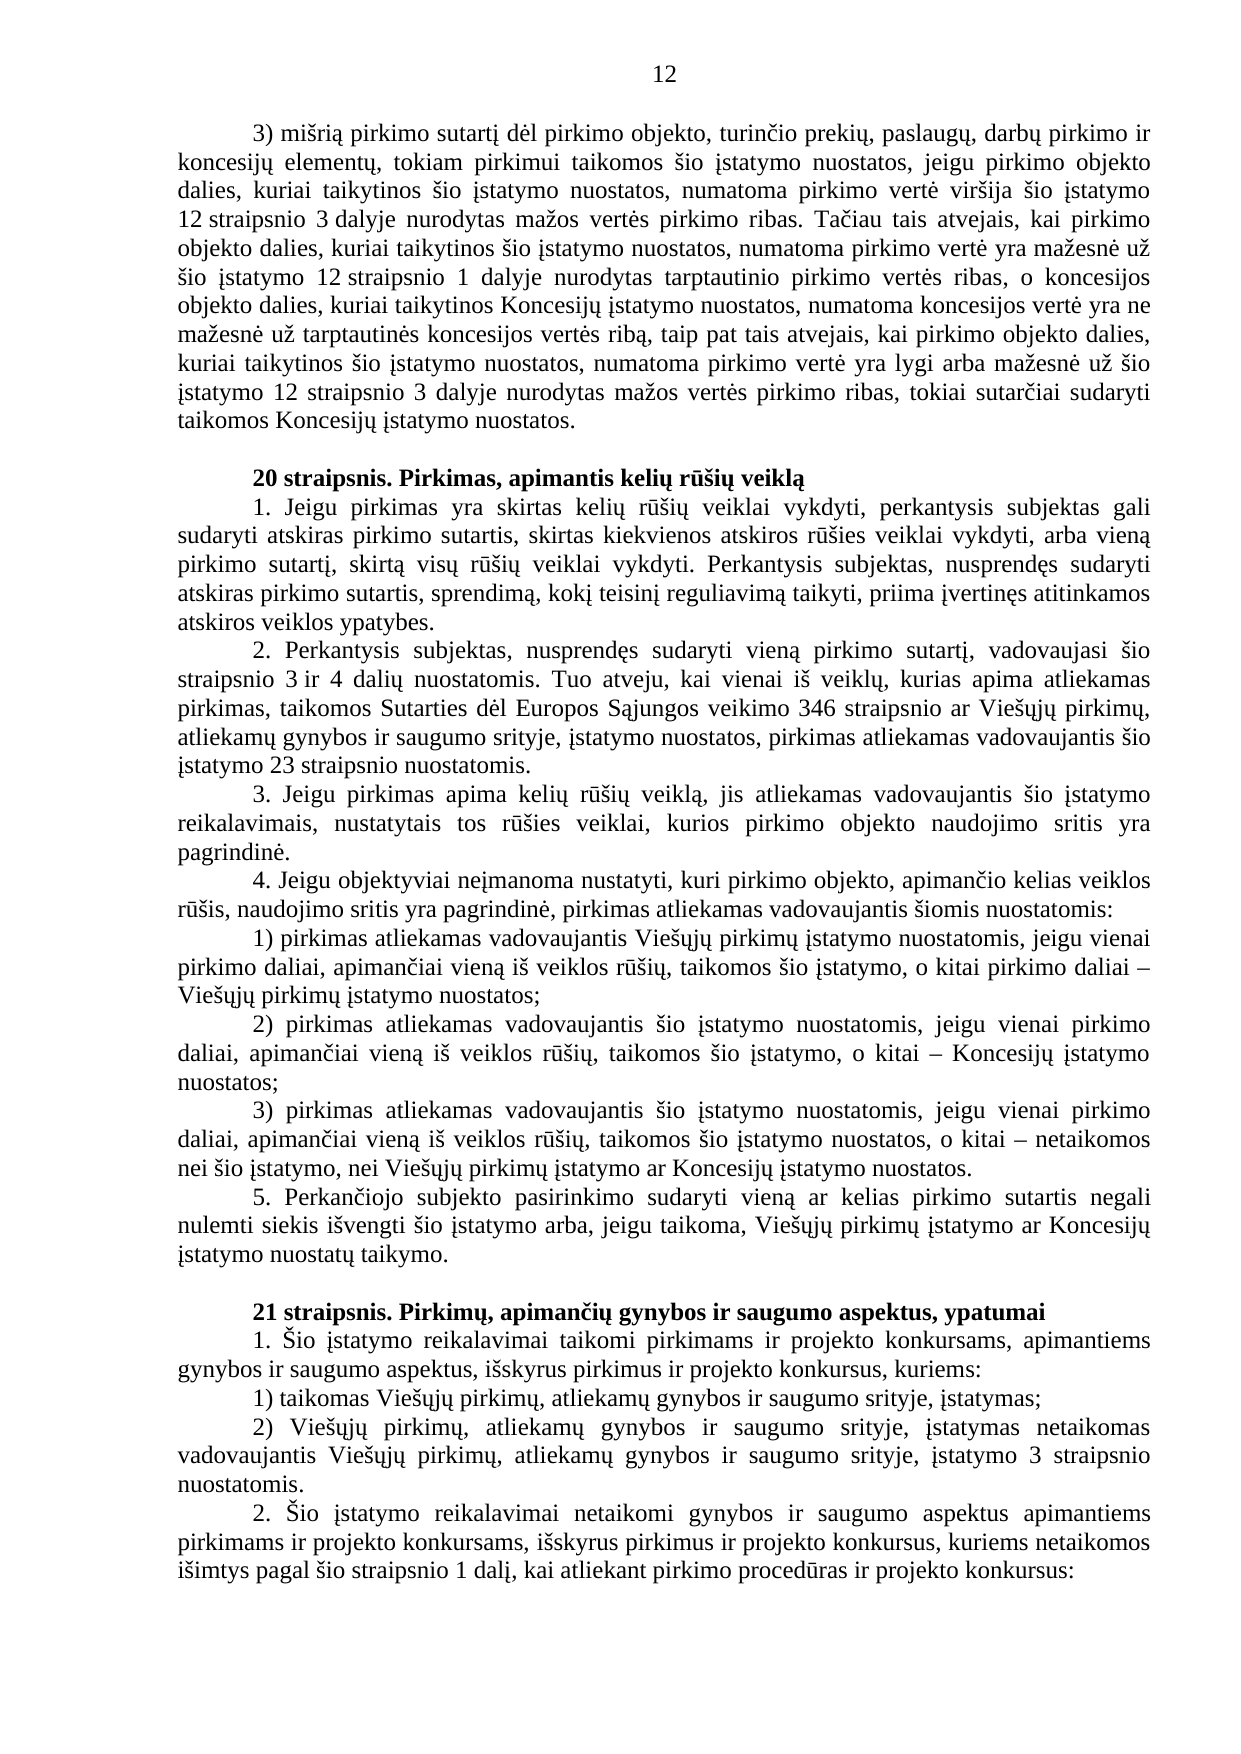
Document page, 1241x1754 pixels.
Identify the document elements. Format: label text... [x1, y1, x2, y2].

text 2) pirkimas atliekamas vadovaujantis šio įstatymo nuostatomis, jeigu vienai pirkimo daliai, apimančiai vieną iš veiklos rūšių, taikomos šio įstatymo, o kitai – Koncesijų įstatymo nuostatos; [177, 1009, 1152, 1096]
text 2) Viešųjų pirkimų, atliekamų gynybos ir saugumo srityje, įstatymas netaikomas vadovaujantis Viešųjų pirkimų, atliekamų gynybos ir saugumo srityje, įstatymo 3 straipsnio nuostatomis. [177, 1412, 1152, 1498]
text 20 straipsnis. Pirkimas, apimantis kelių rūšių veiklą [177, 463, 1152, 492]
text 2. Perkantysis subjektas, nusprendęs sudaryti vieną pirkimo sutartį, vadovaujasi šio straipsnio 3 ir 4 dalių nuostatomis. Tuo atveju, kai vienai iš veiklų, kurias apima atliekamas pirkimas, taikomos Sutarties dėl Europos Sąjungos veikimo 346 straipsnio ar Viešųjų pirkimų, atliekamų gynybos ir saugumo srityje, įstatymo nuostatos, pirkimas atliekamas vadovaujantis šio įstatymo 23 straipsnio nuostatomis. [177, 636, 1152, 779]
text 21 straipsnis. Pirkimų, apimančių gynybos ir saugumo aspektus, ypatumai [177, 1297, 1152, 1326]
text 1. Jeigu pirkimas yra skirtas kelių rūšių veiklai vykdyti, perkantysis subjektas gali sudaryti atskiras pirkimo sutartis, skirtas kiekvienos atskiros rūšies veiklai vykdyti, arba vieną pirkimo sutartį, skirtą visų rūšių veiklai vykdyti. Perkantysis subjektas, nusprendęs sudaryti atskiras pirkimo sutartis, sprendimą, kokį teisinį reguliavimą taikyti, priima įvertinęs atitinkamos atskiros veiklos ypatybes. [177, 492, 1152, 636]
text 3) pirkimas atliekamas vadovaujantis šio įstatymo nuostatomis, jeigu vienai pirkimo daliai, apimančiai vieną iš veiklos rūšių, taikomos šio įstatymo nuostatos, o kitai – netaikomos nei šio įstatymo, nei Viešųjų pirkimų įstatymo ar Koncesijų įstatymo nuostatos. [177, 1096, 1152, 1182]
text 1) pirkimas atliekamas vadovaujantis Viešųjų pirkimų įstatymo nuostatomis, jeigu vienai pirkimo daliai, apimančiai vieną iš veiklos rūšių, taikomos šio įstatymo, o kitai pirkimo daliai – Viešųjų pirkimų įstatymo nuostatos; [177, 923, 1152, 1009]
text 5. Perkančiojo subjekto pasirinkimo sudaryti vieną ar kelias pirkimo sutartis negali nulemti siekis išvengti šio įstatymo arba, jeigu taikoma, Viešųjų pirkimų įstatymo ar Koncesijų įstatymo nuostatų taikymo. [177, 1182, 1152, 1268]
text 3. Jeigu pirkimas apima kelių rūšių veiklą, jis atliekamas vadovaujantis šio įstatymo reikalavimais, nustatytais tos rūšies veiklai, kurios pirkimo objekto naudojimo sritis yra pagrindinė. [177, 779, 1152, 866]
text 1) taikomas Viešųjų pirkimų, atliekamų gynybos ir saugumo srityje, įstatymas; [177, 1383, 1152, 1412]
text 3) mišrią pirkimo sutartį dėl pirkimo objekto, turinčio prekių, paslaugų, darbų pirkimo ir koncesijų elementų, tokiam pirkimui taikomos šio įstatymo nuostatos, jeigu pirkimo objekto dalies, kuriai taikytinos šio įstatymo nuostatos, numatoma pirkimo vertė viršija šio įstatymo 12 straipsnio 3 dalyje nurodytas mažos vertės pirkimo ribas. Tačiau tais atvejais, kai pirkimo objekto dalies, kuriai taikytinos šio įstatymo nuostatos, numatoma pirkimo vertė yra mažesnė už šio įstatymo 12 straipsnio 1 dalyje nurodytas tarptautinio pirkimo vertės ribas, o koncesijos objekto dalies, kuriai taikytinos Koncesijų įstatymo nuostatos, numatoma koncesijos vertė yra ne mažesnė už tarptautinės koncesijos vertės ribą, taip pat tais atvejais, kai pirkimo objekto dalies, kuriai taikytinos šio įstatymo nuostatos, numatoma pirkimo vertė yra lygi arba mažesnė už šio įstatymo 12 straipsnio 3 dalyje nurodytas mažos vertės pirkimo ribas, tokiai sutarčiai sudaryti taikomos Koncesijų įstatymo nuostatos. [177, 118, 1152, 434]
text 4. Jeigu objektyviai neįmanoma nustatyti, kuri pirkimo objekto, apimančio kelias veiklos rūšis, naudojimo sritis yra pagrindinė, pirkimas atliekamas vadovaujantis šiomis nuostatomis: [177, 866, 1152, 923]
text 2. Šio įstatymo reikalavimai netaikomi gynybos ir saugumo aspektus apimantiems pirkimams ir projekto konkursams, išskyrus pirkimus ir projekto konkursus, kuriems netaikomos išimtys pagal šio straipsnio 1 dalį, kai atliekant pirkimo procedūras ir projekto konkursus: [177, 1498, 1152, 1584]
text 1. Šio įstatymo reikalavimai taikomi pirkimams ir projekto konkursams, apimantiems gynybos ir saugumo aspektus, išskyrus pirkimus ir projekto konkursus, kuriems: [177, 1326, 1152, 1383]
